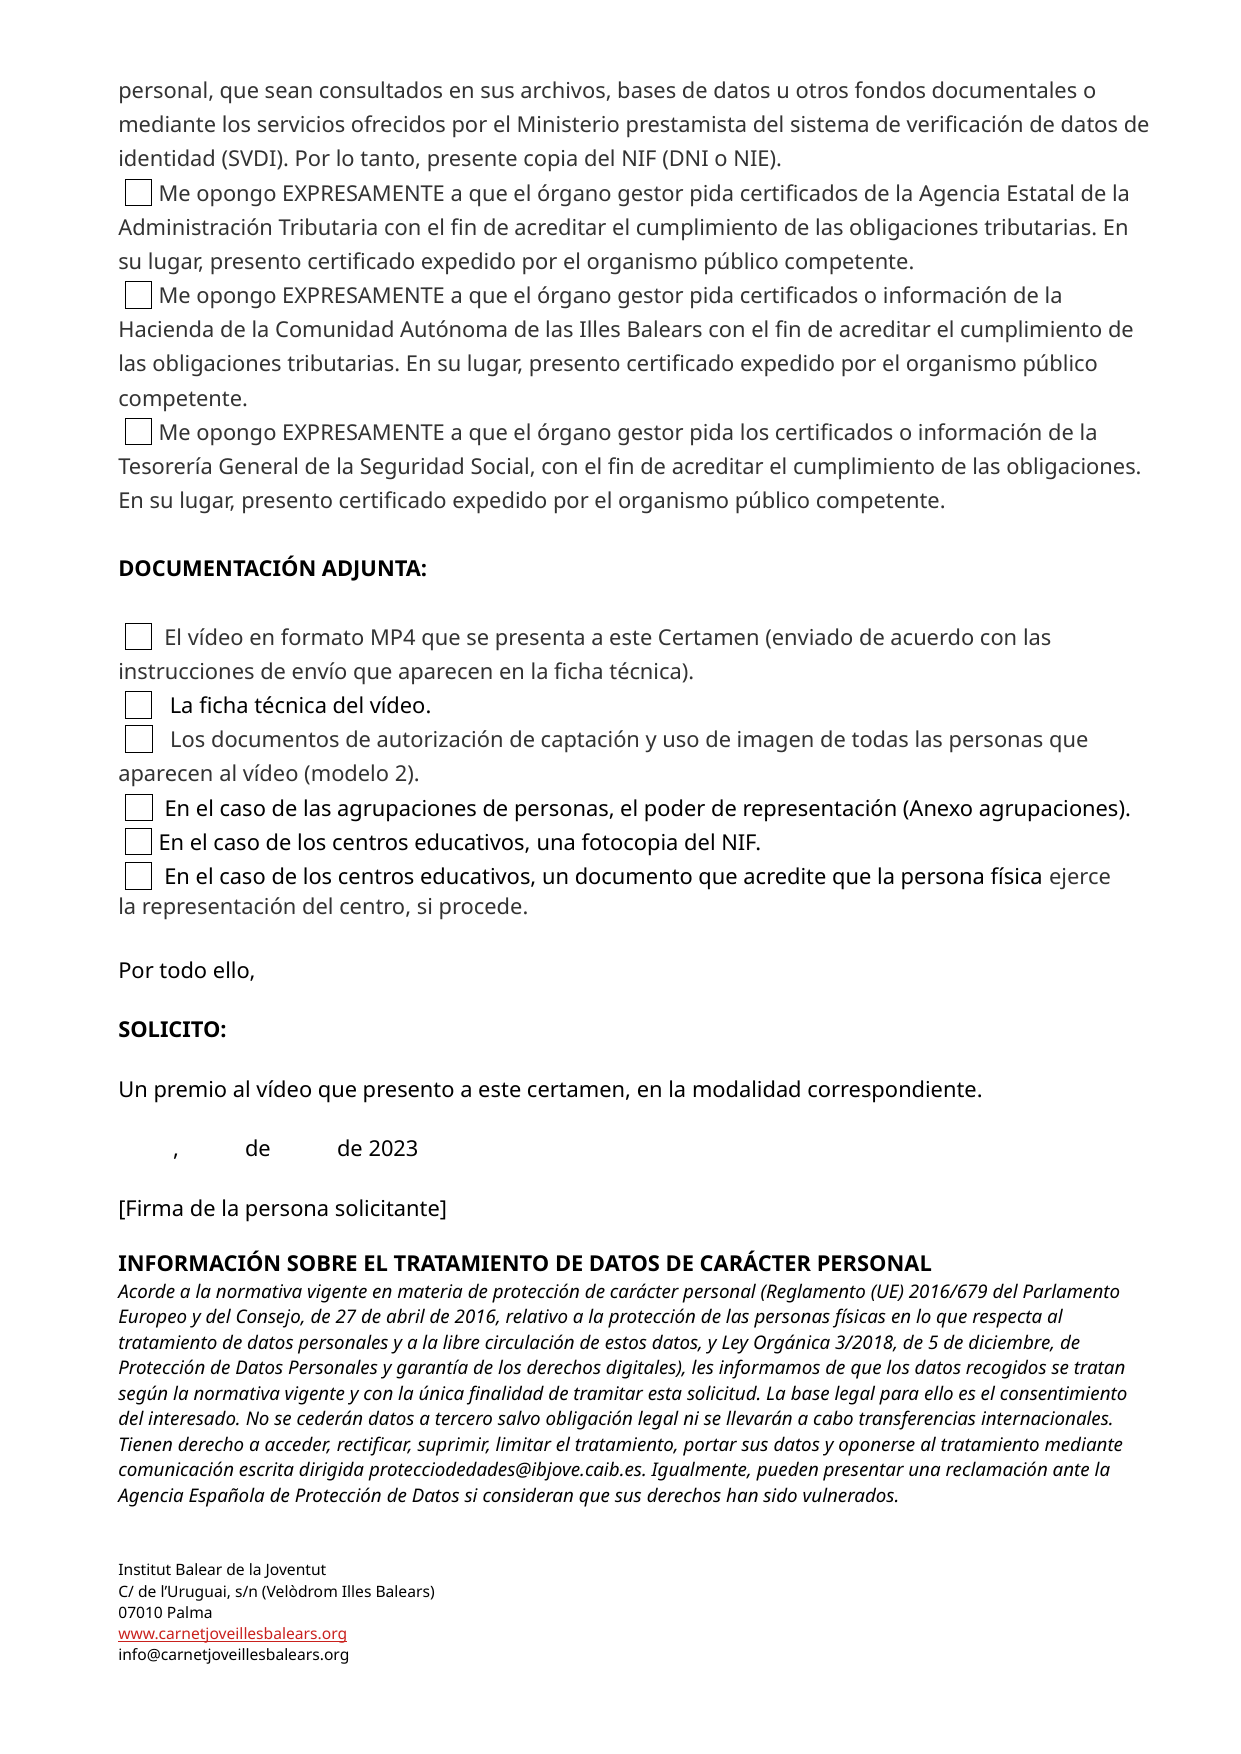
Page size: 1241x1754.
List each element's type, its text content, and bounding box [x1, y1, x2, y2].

text [Firma de la persona solicitante] [118, 1193, 1122, 1223]
text SOLICITO: [118, 1014, 1122, 1044]
text Acorde a la normativa vigente en materia de protección de carácter personal (Reglamento (UE) 2016/679 del Parlamento Europeo y del Consejo, de 27 de abril de 2016, relativo a la protección de las personas físicas en lo que respecta al tratamiento de datos personales y a la libre circulación de estos datos, y Ley Orgánica 3/2018, de 5 de diciembre, de Protección de Datos Personales y garantía de los derechos digitales), les informamos de que los datos recogidos se tratan según la normativa vigente y con la única finalidad de tramitar esta solicitud. La base legal para ello es el consentimiento del interesado. No se cederán datos a tercero salvo obligación legal ni se llevarán a cabo transferencias internacionales. Tienen derecho a acceder, rectificar, suprimir, limitar el tratamiento, portar sus datos y oponerse al tratamiento mediante comunicación escrita dirigida protecciodedades@ibjove.caib.es. Igualmente, pueden presentar una reclamación ante la Agencia Española de Protección de Datos si consideran que sus derechos han sido vulnerados. [118, 1278, 1152, 1508]
text Por todo ello, [118, 954, 1122, 984]
text personal, que sean consultados en sus archivos, bases de datos u otros fondos documentales o mediante los servicios ofrecidos por el Ministerio prestamista del sistema de verificación de datos de identidad (SVDI). Por lo tanto, presente copia del NIF (DNI o NIE). Me opongo EXPRESAMENTE a que el órgano gestor pida certificados de la Agencia Estatal de la Administración Tributaria con el fin de acreditar el cumplimiento de las obligaciones tributarias. En su lugar, presento certificado expedido por el organismo público competente. Me opongo EXPRESAMENTE a que el órgano gestor pida certificados o información de la Hacienda de la Comunidad Autónoma de las Illes Balears con el fin de acreditar el cumplimiento de las obligaciones tributarias. En su lugar, presento certificado expedido por el organismo público competente. Me opongo EXPRESAMENTE a que el órgano gestor pida los certificados o información de la Tesorería General de la Seguridad Social, con el fin de acreditar el cumplimiento de las obligaciones. En su lugar, presento certificado expedido por el organismo público competente. [118, 75, 1152, 515]
text La ficha técnica del vídeo. [118, 690, 1152, 720]
text INFORMACIÓN SOBRE EL TRATAMIENTO DE DATOS DE CARÁCTER PERSONAL [118, 1248, 1078, 1278]
text Un premio al vídeo que presento a este certamen, en la modalidad correspondiente. [118, 1074, 1122, 1103]
text En el caso de los centros educativos, un documento que acredite que la persona física ejerce la representación del centro, si procede. [118, 861, 1122, 920]
text DOCUMENTACIÓN ADJUNTA: [118, 553, 1152, 583]
text En el caso de los centros educativos, una fotocopia del NIF. [118, 827, 1152, 856]
text , de de 2023 [118, 1133, 1122, 1163]
text En el caso de las agrupaciones de personas, el poder de representación (Anexo agrupaciones). [118, 792, 1152, 822]
text El vídeo en formato MP4 que se presenta a este Certamen (enviado de acuerdo con las instrucciones de envío que aparecen en la ficha técnica). [118, 622, 1152, 686]
text Los documentos de autorización de captación y uso de imagen de todas las personas que aparecen al vídeo (modelo 2). [118, 724, 1152, 788]
